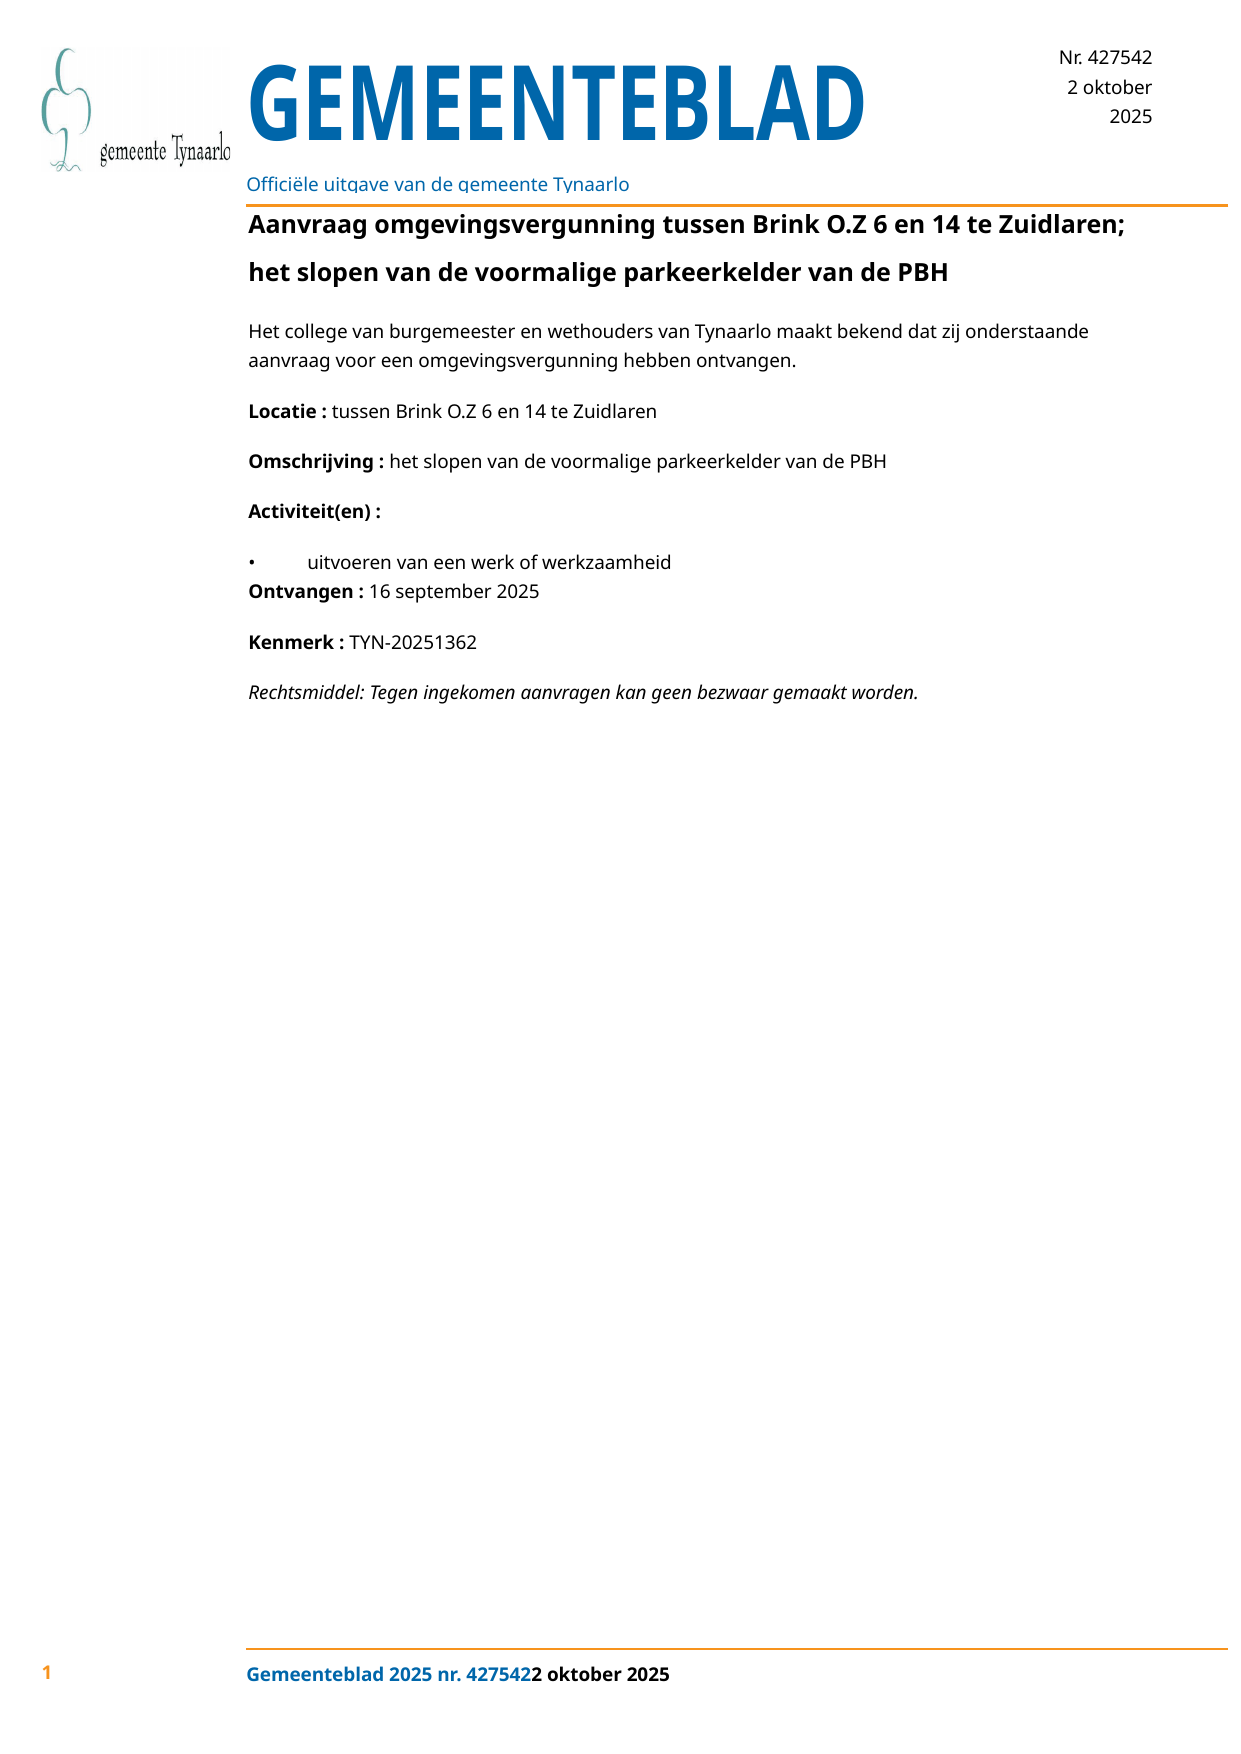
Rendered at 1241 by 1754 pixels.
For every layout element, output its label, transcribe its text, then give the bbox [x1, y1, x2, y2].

list uitvoeren van een werk of werkzaamheid [248, 549, 1152, 575]
text Omschrijving : het slopen van de voormalige parkeerkelder van de PBH [248, 448, 1152, 474]
text Kenmerk : TYN-20251362 [248, 629, 1152, 655]
text Locatie : tussen Brink O.Z 6 en 14 te Zuidlaren [248, 398, 1152, 424]
picture [41, 47, 231, 172]
text Activiteit(en) : [248, 499, 1152, 524]
text Aanvraag omgevingsvergunning tussen Brink O.Z 6 en 14 te Zuidlaren; het slopen van de voormalige parkeerkelder van de PBH [248, 207, 1152, 288]
text Rechtsmiddel: Tegen ingekomen aanvragen kan geen bezwaar gemaakt worden. [248, 679, 1152, 705]
text Ontvangen : 16 september 2025 [248, 579, 1152, 604]
text Het college van burgemeester en wethouders van Tynaarlo maakt bekend dat zij onderstaande aanvraag voor een omgevingsvergunning hebben ontvangen. [248, 318, 1152, 373]
